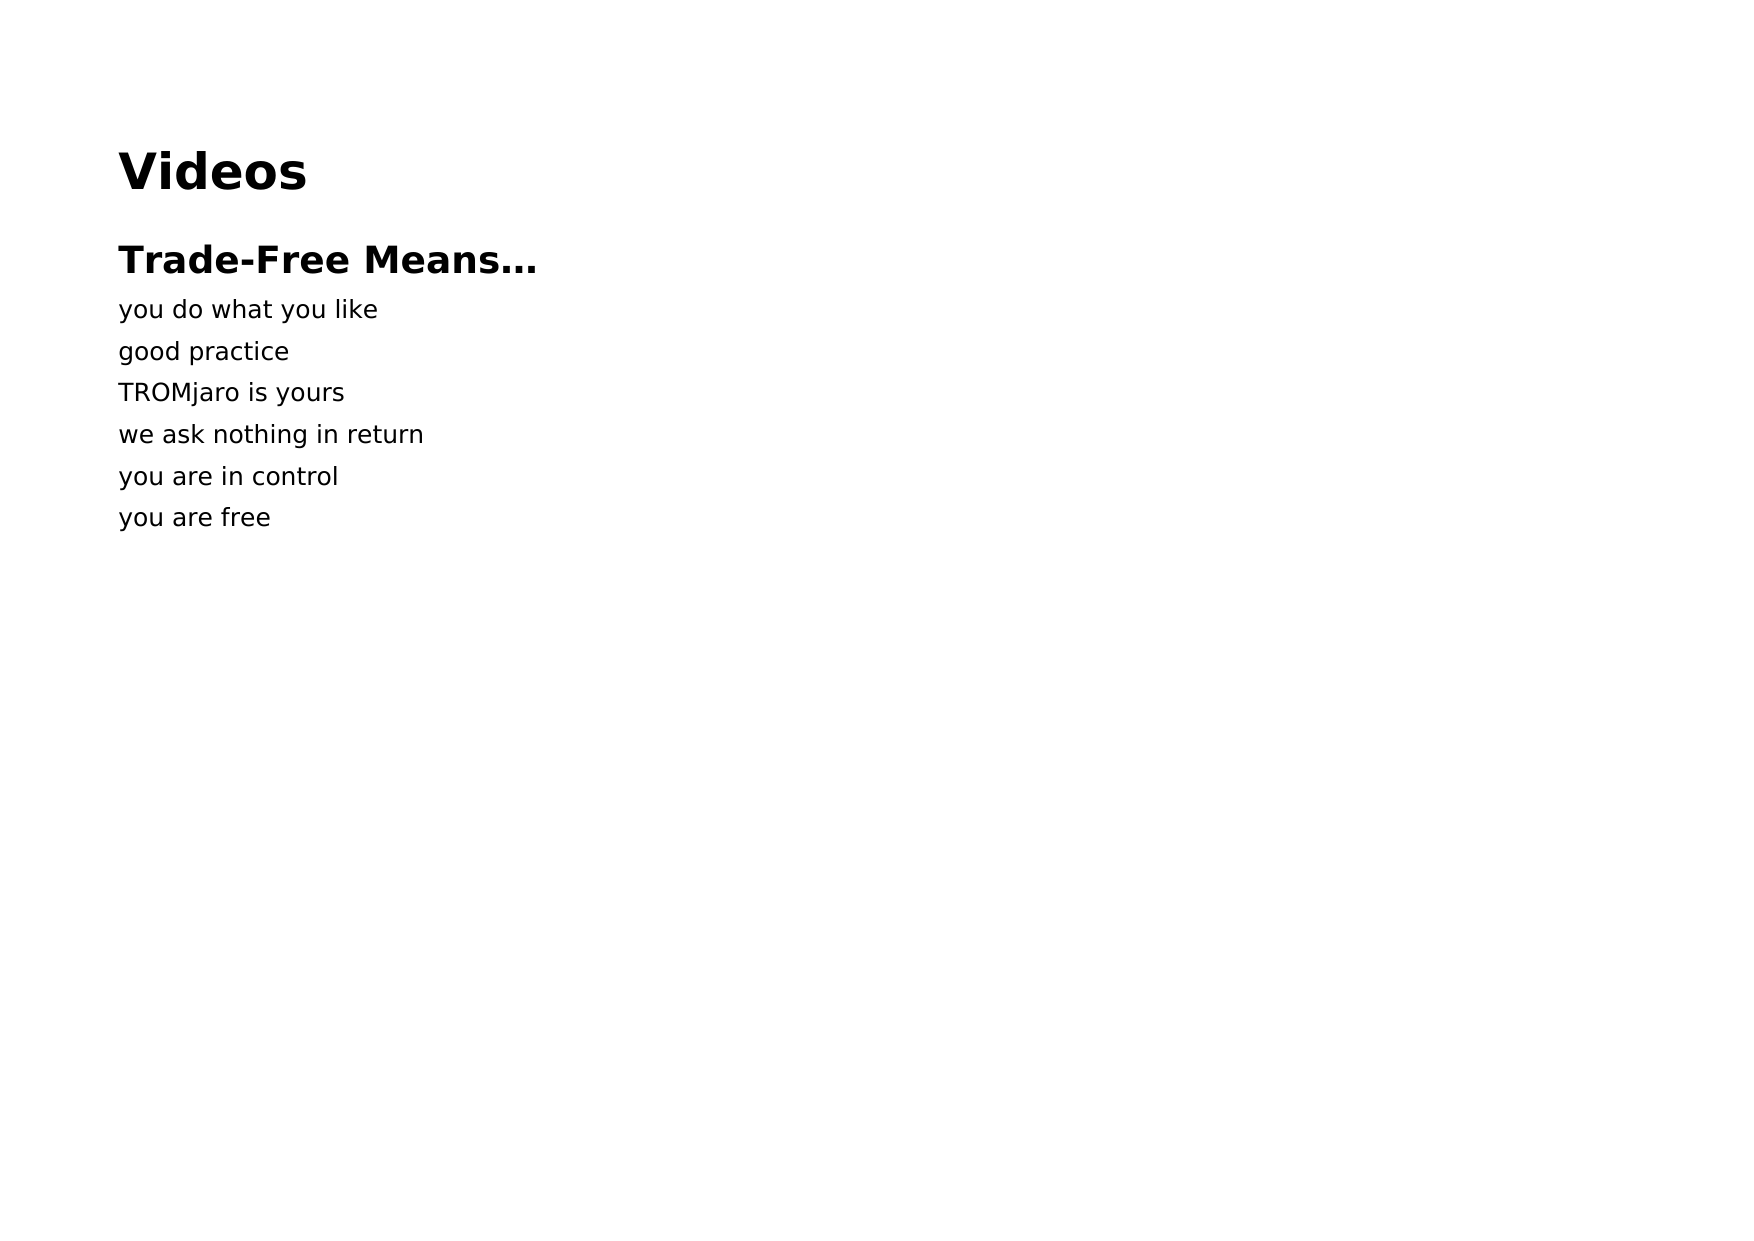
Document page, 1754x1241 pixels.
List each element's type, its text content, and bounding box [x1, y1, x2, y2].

text good practice [118, 337, 1636, 366]
text we ask nothing in return [118, 420, 1636, 449]
text you are in control [118, 462, 1636, 491]
text TROMjaro is yours [118, 378, 1636, 407]
subtitle Videos [118, 143, 1636, 201]
text you are free [118, 503, 1636, 532]
text you do what you like [118, 295, 1636, 324]
subtitle Trade-Free Means… [118, 239, 1636, 282]
